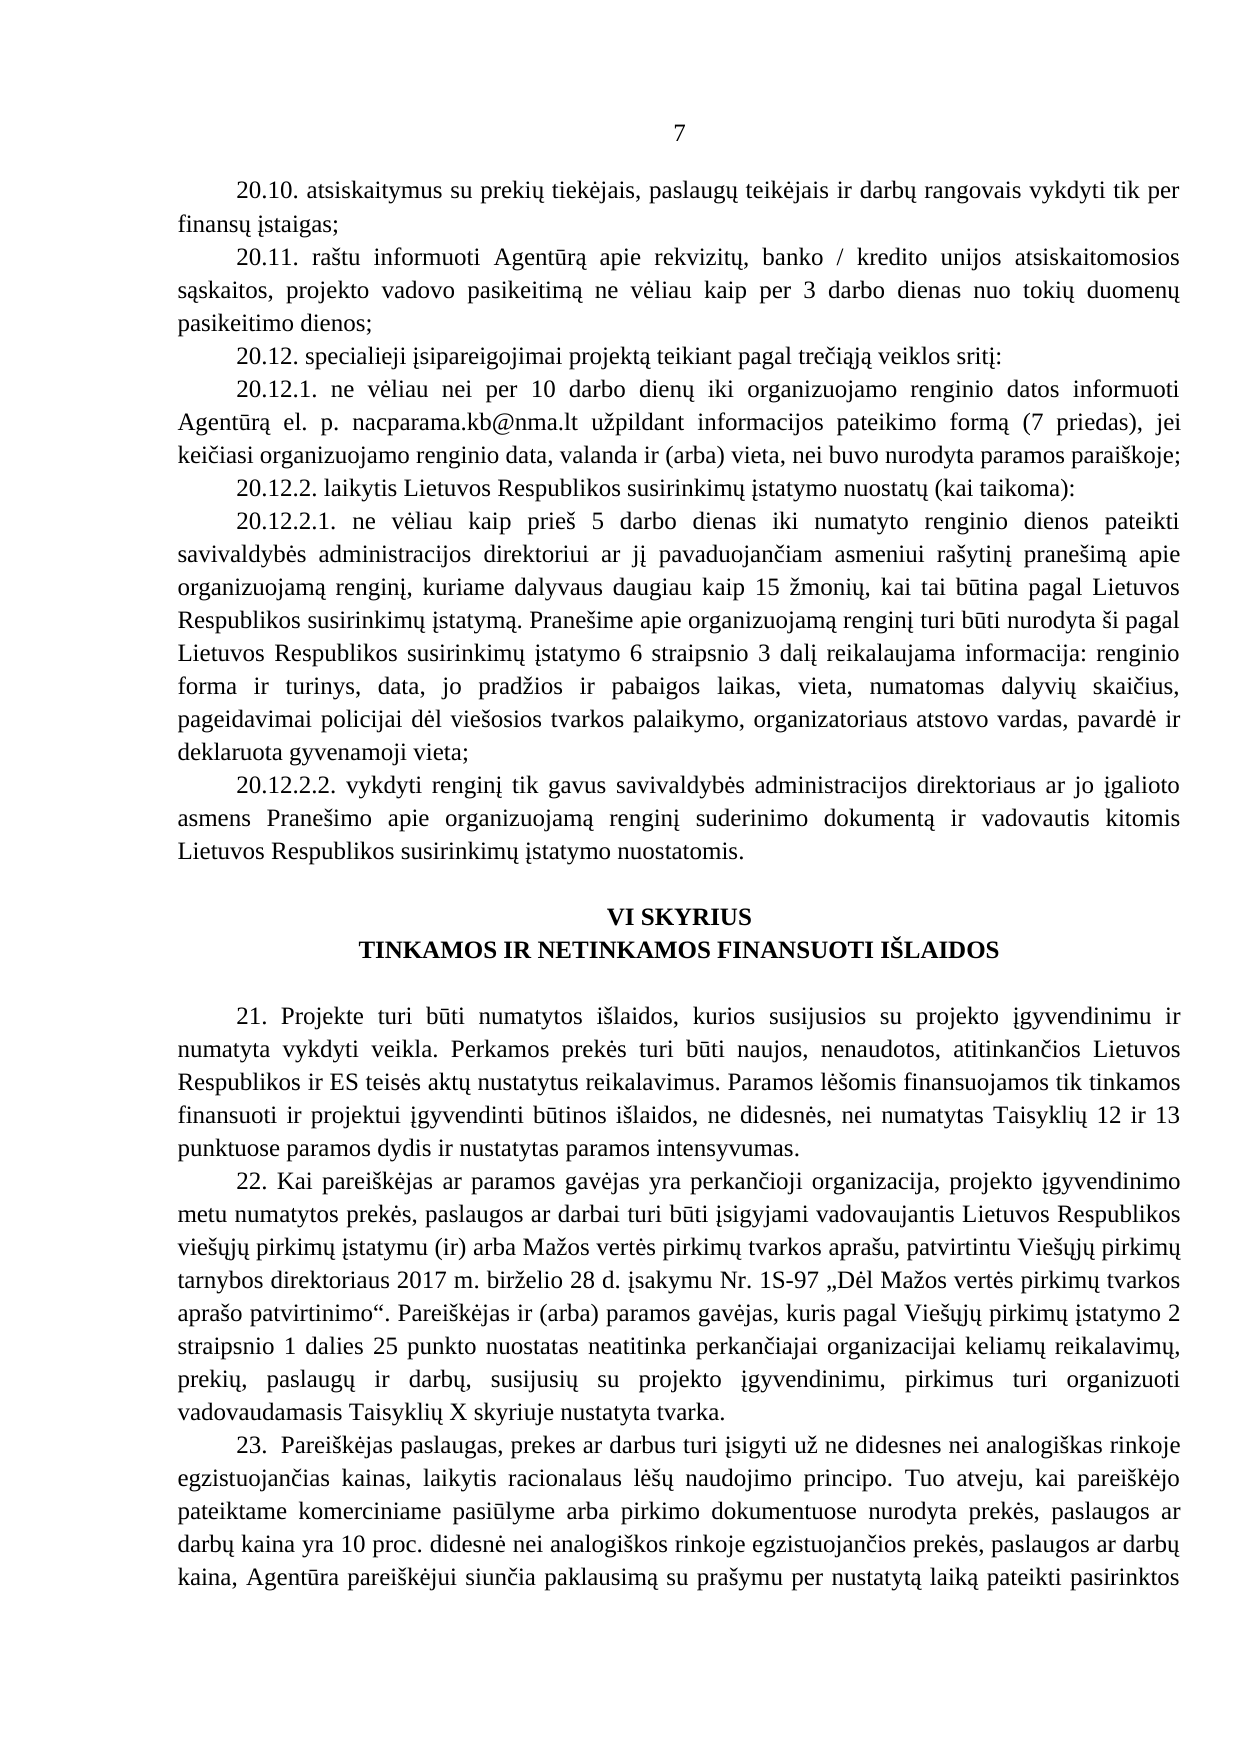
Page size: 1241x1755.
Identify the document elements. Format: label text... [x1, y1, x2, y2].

text TINKAMOS IR NETINKAMOS FINANSUOTI IŠLAIDOS [177, 935, 1181, 964]
text 21. Projekte turi būti numatytos išlaidos, kurios susijusios su projekto įgyvendinimu ir numatyta vykdyti veikla. Perkamos prekės turi būti naujos, nenaudotos, atitinkančios Lietuvos Respublikos ir ES teisės aktų nustatytus reikalavimus. Paramos lėšomis finansuojamos tik tinkamos finansuoti ir projektui įgyvendinti būtinos išlaidos, ne didesnės, nei numatytas Taisyklių 12 ir 13 punktuose paramos dydis ir nustatytas paramos intensyvumas. [177, 1001, 1181, 1162]
text 23. Pareiškėjas paslaugas, prekes ar darbus turi įsigyti už ne didesnes nei analogiškas rinkoje egzistuojančias kainas, laikytis racionalaus lėšų naudojimo principo. Tuo atveju, kai pareiškėjo pateiktame komerciniame pasiūlyme arba pirkimo dokumentuose nurodyta prekės, paslaugos ar darbų kaina yra 10 proc. didesnė nei analogiškos rinkoje egzistuojančios prekės, paslaugos ar darbų kaina, Agentūra pareiškėjui siunčia paklausimą su prašymu per nustatytą laiką pateikti pasirinktos [177, 1430, 1181, 1591]
text 20.12. specialieji įsipareigojimai projektą teikiant pagal trečiąją veiklos sritį: [177, 341, 1181, 369]
text 20.12.2.1. ne vėliau kaip prieš 5 darbo dienas iki numatyto renginio dienos pateikti savivaldybės administracijos direktoriui ar jį pavaduojančiam asmeniui rašytinį pranešimą apie organizuojamą renginį, kuriame dalyvaus daugiau kaip 15 žmonių, kai tai būtina pagal Lietuvos Respublikos susirinkimų įstatymą. Pranešime apie organizuojamą renginį turi būti nurodyta ši pagal Lietuvos Respublikos susirinkimų įstatymo 6 straipsnio 3 dalį reikalaujama informacija: renginio forma ir turinys, data, jo pradžios ir pabaigos laikas, vieta, numatomas dalyvių skaičius, pageidavimai policijai dėl viešosios tvarkos palaikymo, organizatoriaus atstovo vardas, pavardė ir deklaruota gyvenamoji vieta; [177, 506, 1181, 766]
text 20.12.2.2. vykdyti renginį tik gavus savivaldybės administracijos direktoriaus ar jo įgalioto asmens Pranešimo apie organizuojamą renginį suderinimo dokumentą ir vadovautis kitomis Lietuvos Respublikos susirinkimų įstatymo nuostatomis. [177, 770, 1181, 865]
text 20.10. atsiskaitymus su prekių tiekėjais, paslaugų teikėjais ir darbų rangovais vykdyti tik per finansų įstaigas; [177, 176, 1181, 237]
text VI SKYRIUS [177, 902, 1181, 931]
text 22. Kai pareiškėjas ar paramos gavėjas yra perkančioji organizacija, projekto įgyvendinimo metu numatytos prekės, paslaugos ar darbai turi būti įsigyjami vadovaujantis Lietuvos Respublikos viešųjų pirkimų įstatymu (ir) arba Mažos vertės pirkimų tvarkos aprašu, patvirtintu Viešųjų pirkimų tarnybos direktoriaus 2017 m. birželio 28 d. įsakymu Nr. 1S-97 „Dėl Mažos vertės pirkimų tvarkos aprašo patvirtinimo“. Pareiškėjas ir (arba) paramos gavėjas, kuris pagal Viešųjų pirkimų įstatymo 2 straipsnio 1 dalies 25 punkto nuostatas neatitinka perkančiajai organizacijai keliamų reikalavimų, prekių, paslaugų ir darbų, susijusių su projekto įgyvendinimu, pirkimus turi organizuoti vadovaudamasis Taisyklių X skyriuje nustatyta tvarka. [177, 1166, 1181, 1426]
text 20.12.2. laikytis Lietuvos Respublikos susirinkimų įstatymo nuostatų (kai taikoma): [177, 473, 1181, 502]
text 20.11. raštu informuoti Agentūrą apie rekvizitų, banko / kredito unijos atsiskaitomosios sąskaitos, projekto vadovo pasikeitimą ne vėliau kaip per 3 darbo dienas nuo tokių duomenų pasikeitimo dienos; [177, 242, 1181, 336]
text 20.12.1. ne vėliau nei per 10 darbo dienų iki organizuojamo renginio datos informuoti Agentūrą el. p. nacparama.kb@nma.lt užpildant informacijos pateikimo formą (7 priedas), jei keičiasi organizuojamo renginio data, valanda ir (arba) vieta, nei buvo nurodyta paramos paraiškoje; [177, 374, 1181, 468]
